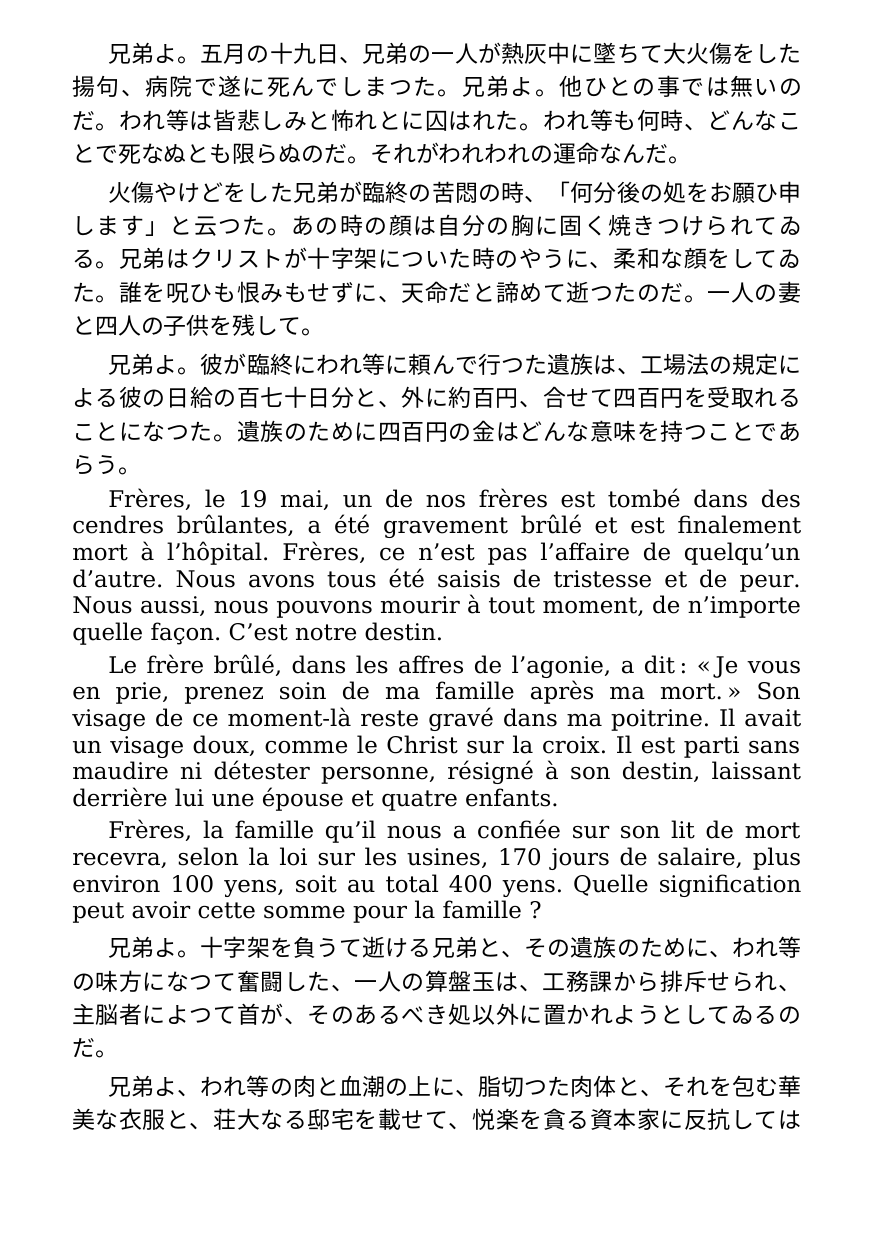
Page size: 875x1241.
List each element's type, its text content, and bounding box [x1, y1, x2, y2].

text 兄弟よ。彼が臨終にわれ等に頼んで行つた遺族は、工場法の規定による彼の日給の百七十日分と、外に約百円、合せて四百円を受取れることになつた。遺族のために四百円の金はどんな意味を持つことであらう。 [72, 347, 802, 480]
text Le frère brûlé, dans les affres de l’agonie, a dit : « Je vous en prie, prenez soin de ma famille après ma mort. » Son visage de ce moment-là reste gravé dans ma poitrine. Il avait un visage doux, comme le Christ sur la croix. Il est parti sans maudire ni détester personne, résigné à son destin, laissant derrière lui une épouse et quatre enfants. [72, 652, 802, 812]
text Frères, le 19 mai, un de nos frères est tombé dans des cendres brûlantes, a été gravement brûlé et est finalement mort à l’hôpital. Frères, ce n’est pas l’affaire de quelqu’un d’autre. Nous avons tous été saisis de tristesse et de peur. Nous aussi, nous pouvons mourir à tout moment, de n’importe quelle façon. C’est notre destin. [72, 486, 802, 646]
text 火傷やけどをした兄弟が臨終の苦悶の時、「何分後の処をお願ひ申します」と云つた。あの時の顔は自分の胸に固く焼きつけられてゐる。兄弟はクリストが十字架についた時のやうに、柔和な顔をしてゐた。誰を呪ひも恨みもせずに、天命だと諦めて逝つたのだ。一人の妻と四人の子供を残して。 [72, 175, 802, 341]
text 兄弟よ、われ等の肉と血潮の上に、脂切つた肉体と、それを包む華美な衣服と、荘大なる邸宅を載せて、悦楽を貪る資本家に反抗しては [72, 1069, 802, 1136]
text 兄弟よ。十字架を負うて逝ける兄弟と、その遺族のために、われ等の味方になつて奮闘した、一人の算盤玉は、工務課から排斥せられ、主脳者によつて首が、そのあるべき処以外に置かれようとしてゐるのだ。 [72, 930, 802, 1063]
text Frères, la famille qu’il nous a confiée sur son lit de mort recevra, selon la loi sur les usines, 170 jours de salaire, plus environ 100 yens, soit au total 400 yens. Quelle signification peut avoir cette somme pour la famille ? [72, 818, 802, 924]
text 兄弟よ。五月の十九日、兄弟の一人が熱灰中に墜ちて大火傷をした揚句、病院で遂に死んでしまつた。兄弟よ。他ひとの事では無いのだ。われ等は皆悲しみと怖れとに囚はれた。われ等も何時、どんなことで死なぬとも限らぬのだ。それがわれわれの運命なんだ。 [72, 36, 802, 169]
